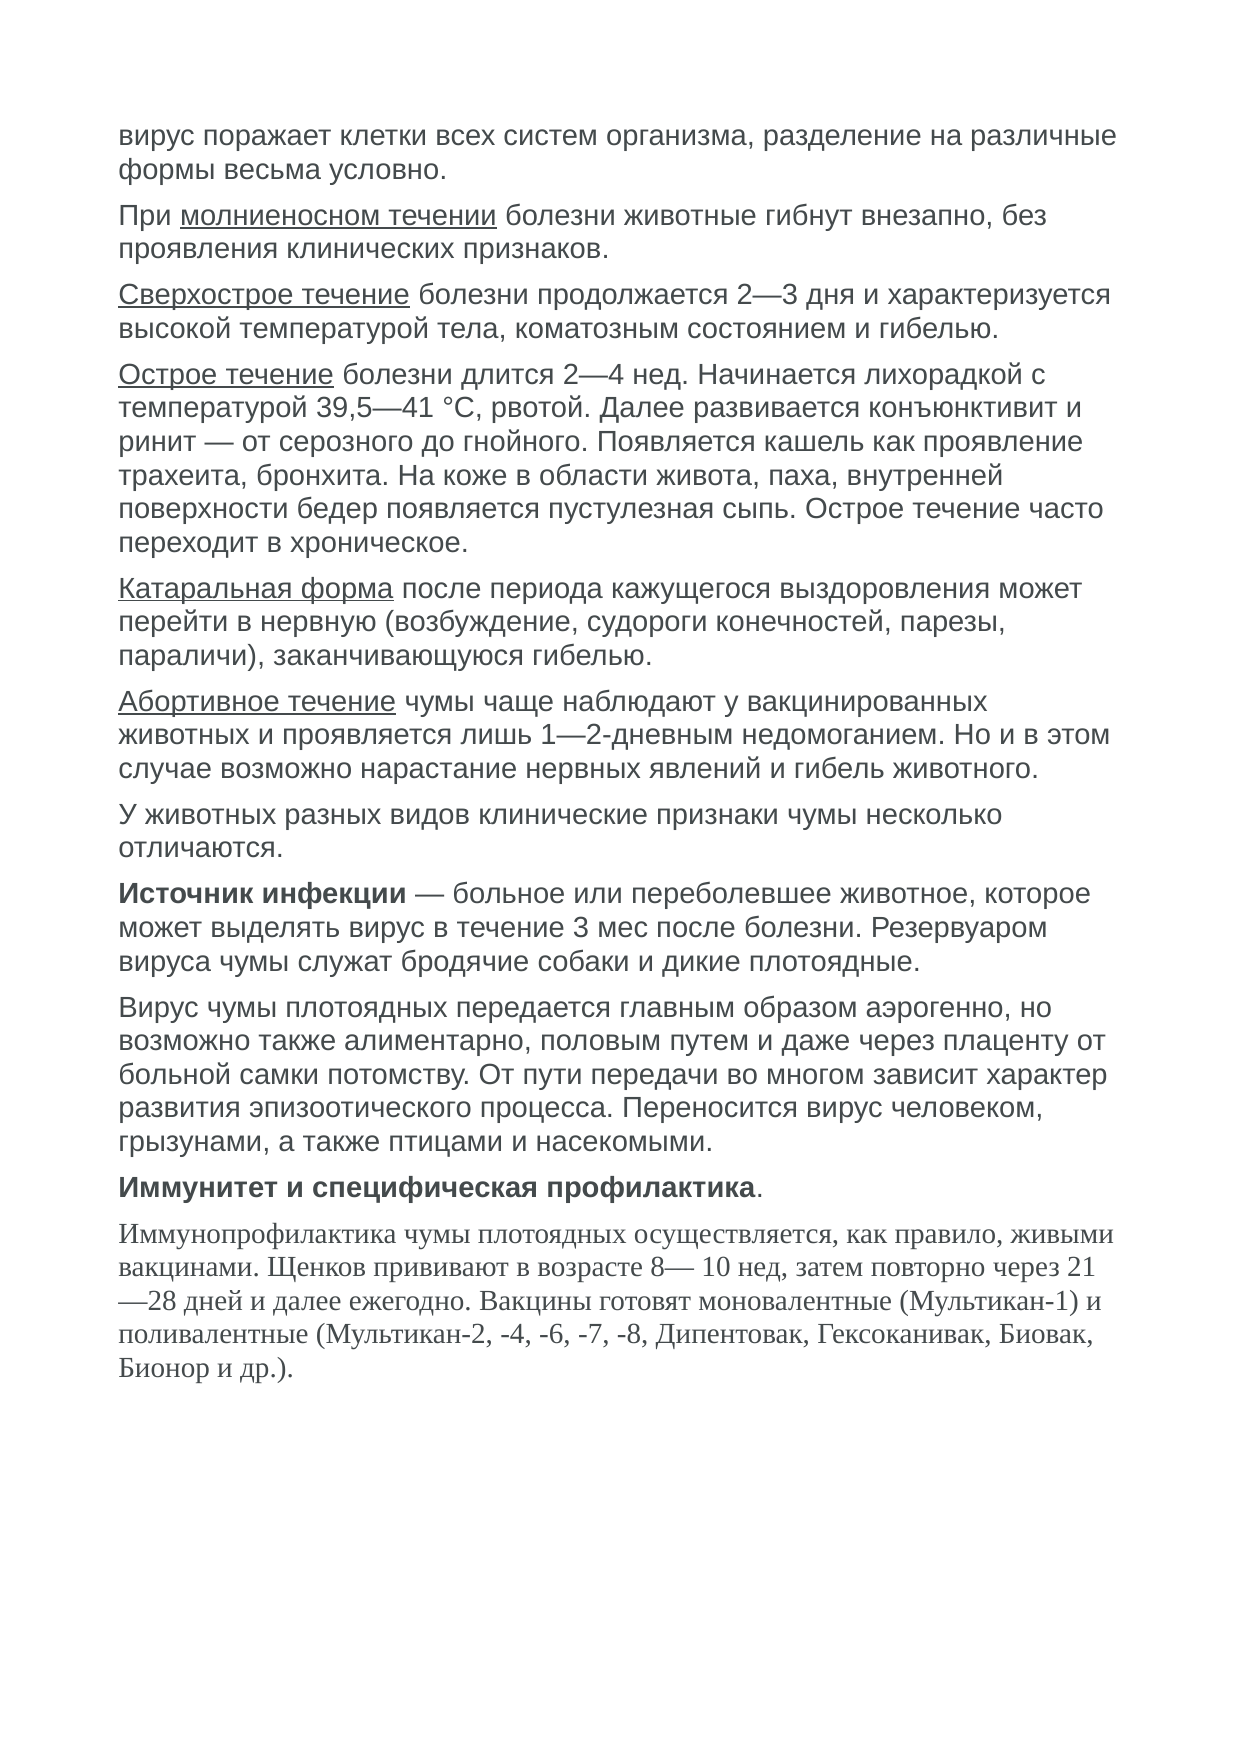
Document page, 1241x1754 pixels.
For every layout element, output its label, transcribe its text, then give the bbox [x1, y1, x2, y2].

text вирус поражает клетки всех систем организма, разделение на различные формы весьма условно. [118, 118, 1122, 185]
text У животных разных видов клинические признаки чумы несколько отличаются. [118, 797, 1122, 864]
text Иммунитет и специфическая профилактика. [118, 1170, 1122, 1203]
text Катаральная форма после периода кажущегося выздоровления может перейти в нервную (возбуждение, судороги конечностей, парезы, параличи), заканчивающуюся гибелью. [118, 571, 1122, 671]
text Иммунопрофилактика чумы плотоядных осуществляется, как правило, живыми вакцинами. Щенков прививают в возрасте 8— 10 нед, затем повторно через 21—28 дней и далее ежегодно. Вакцины готовят моновалентные (Мультикан-1) и поливалентные (Мультикан-2, -4, -6, -7, -8, Дипентовак, Гексоканивак, Биовак, Бионор и др.). [118, 1216, 1122, 1383]
text Сверхострое течение болезни продолжается 2—3 дня и характеризуется высокой температурой тела, коматозным состоянием и гибелью. [118, 277, 1122, 344]
text Источник инфекции — больное или переболевшее животное, которое может выделять вирус в течение 3 мес после болезни. Резервуаром вируса чумы служат бродячие собаки и дикие плотоядные. [118, 876, 1122, 977]
text При молниеносном течении болезни животные гибнут внезапно, без проявления клинических признаков. [118, 198, 1122, 265]
text Острое течение болезни длится 2—4 нед. Начинается лихорадкой с температурой 39,5—41 °С, рвотой. Далее развивается конъюнктивит и ринит — от серозного до гнойного. Появляется кашель как проявление трахеита, бронхита. На коже в области живота, паха, внутренней поверхности бедер появляется пустулезная сыпь. Острое течение часто переходит в хроническое. [118, 357, 1122, 558]
text Абортивное течение чумы чаще наблюдают у вакцинированных животных и проявляется лишь 1—2-дневным недомоганием. Но и в этом случае возможно нарастание нервных явлений и гибель животного. [118, 684, 1122, 784]
text Вирус чумы плотоядных передается главным образом аэрогенно, но возможно также алиментарно, половым путем и даже через плаценту от больной самки потомству. От пути передачи во многом зависит характер развития эпизоотического процесса. Переносится вирус человеком, грызунами, а также птицами и насекомыми. [118, 989, 1122, 1157]
